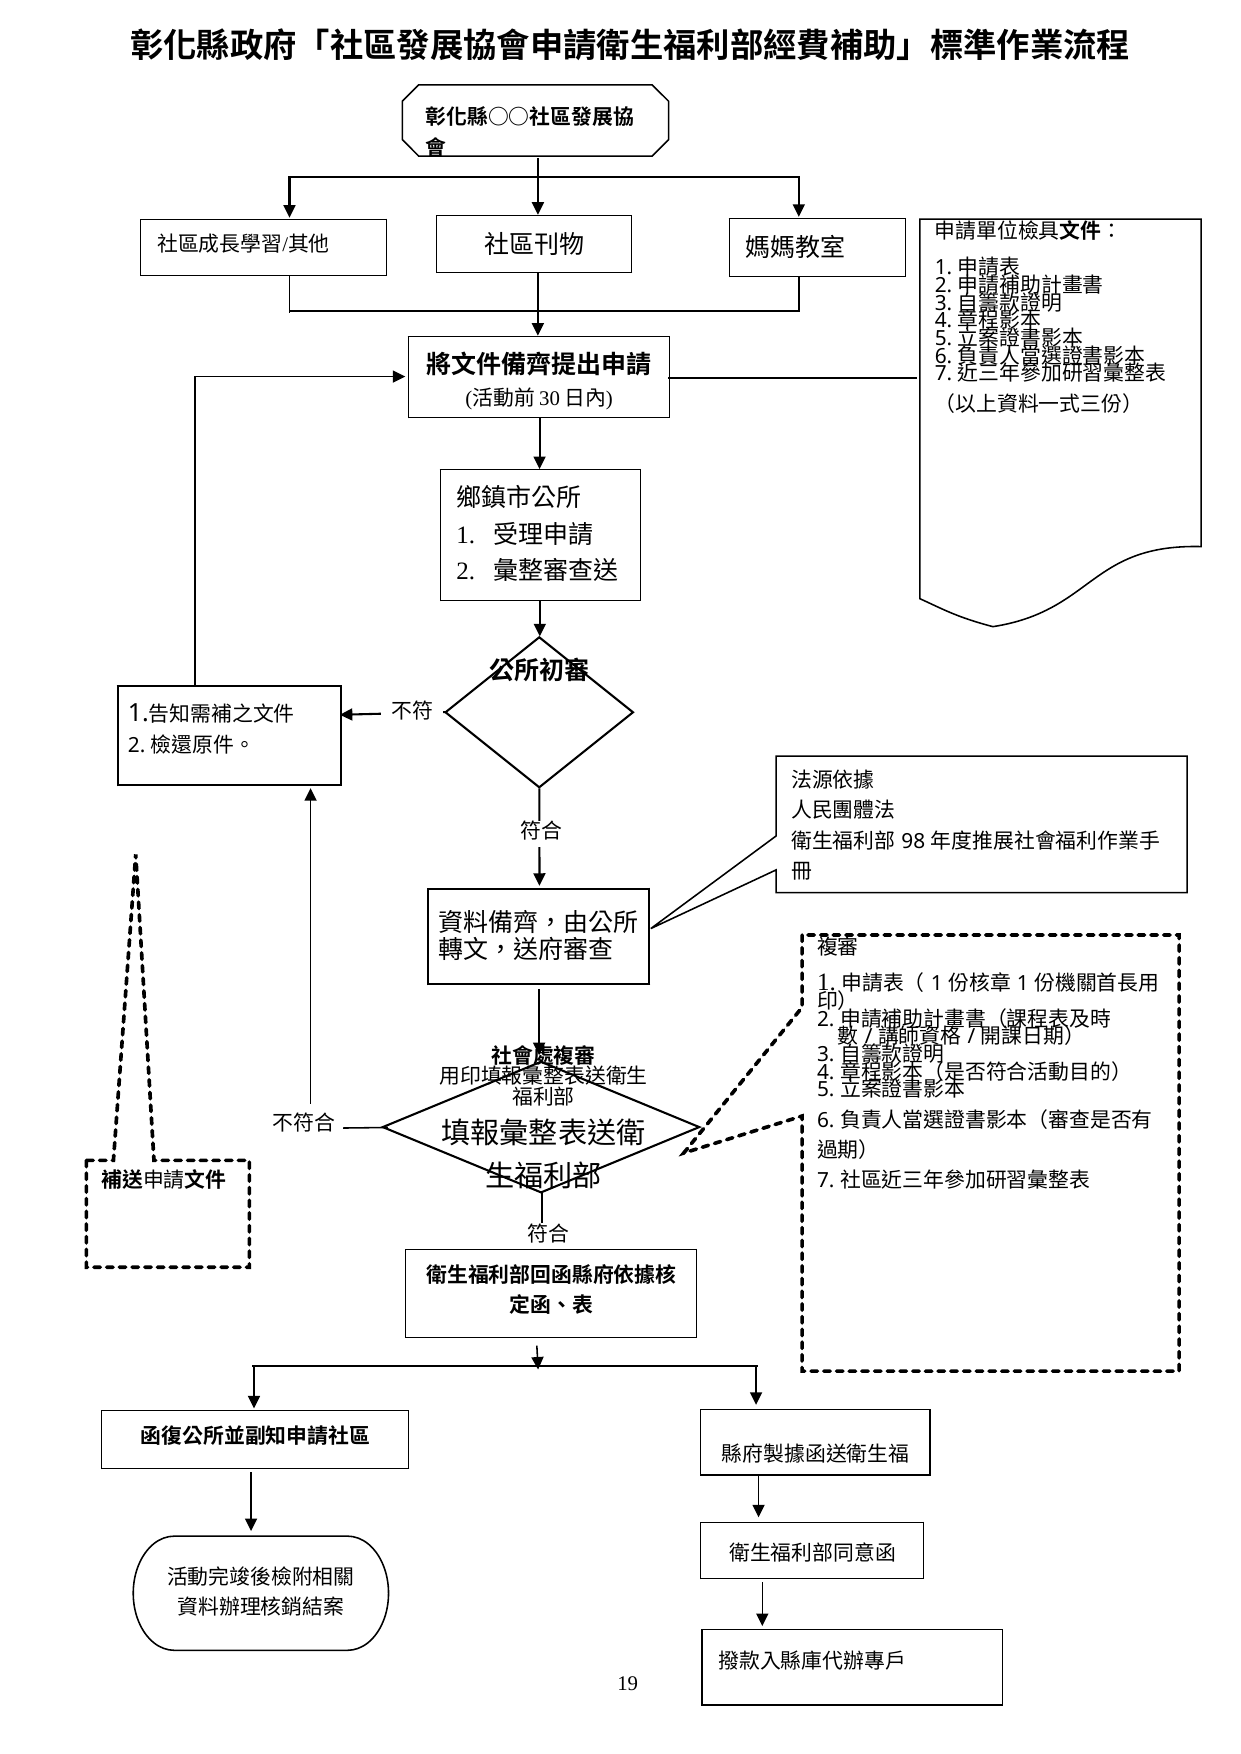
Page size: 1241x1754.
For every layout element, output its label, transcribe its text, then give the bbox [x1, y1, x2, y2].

text (活動前30日內) [424, 381, 653, 409]
text 符合 [490, 822, 593, 843]
text 符合 [497, 1224, 600, 1245]
text 衛生福利部同意函 [717, 1531, 908, 1568]
text 社區刊物 [452, 224, 616, 261]
text 不符 [383, 702, 442, 722]
text 縣府製據函送衛生福利部 [717, 1437, 914, 1466]
text 不符合 [103, 1293, 405, 1331]
text 彰化縣政府「社區發展協會申請衛生福利部經費補助」標準作業流程 [125, 19, 1134, 67]
text 將文件備齊提出申請 [424, 345, 653, 381]
list 受理申請 [456, 514, 624, 550]
text 1.告知需補之文件 [128, 695, 331, 729]
text 資料備齊，由公所轉文，送府審查 [438, 909, 639, 964]
text 媽媽教室 [745, 227, 889, 263]
text 鄉鎮市公所 [456, 478, 624, 514]
text 撥款入縣庫代辦專戶 [718, 1638, 986, 1676]
text 社區成長學習/其他 [157, 228, 371, 258]
text 不符合 [697, 1293, 802, 1331]
subtitle 衛生福利部回函縣府依據核定函、表 [422, 1258, 681, 1318]
subtitle 函復公所並副知申請社區 [117, 1419, 393, 1449]
text 2. 檢還原件。 [128, 729, 331, 759]
text 不符合 [266, 1106, 342, 1136]
list 彙整審查送 [456, 550, 624, 587]
